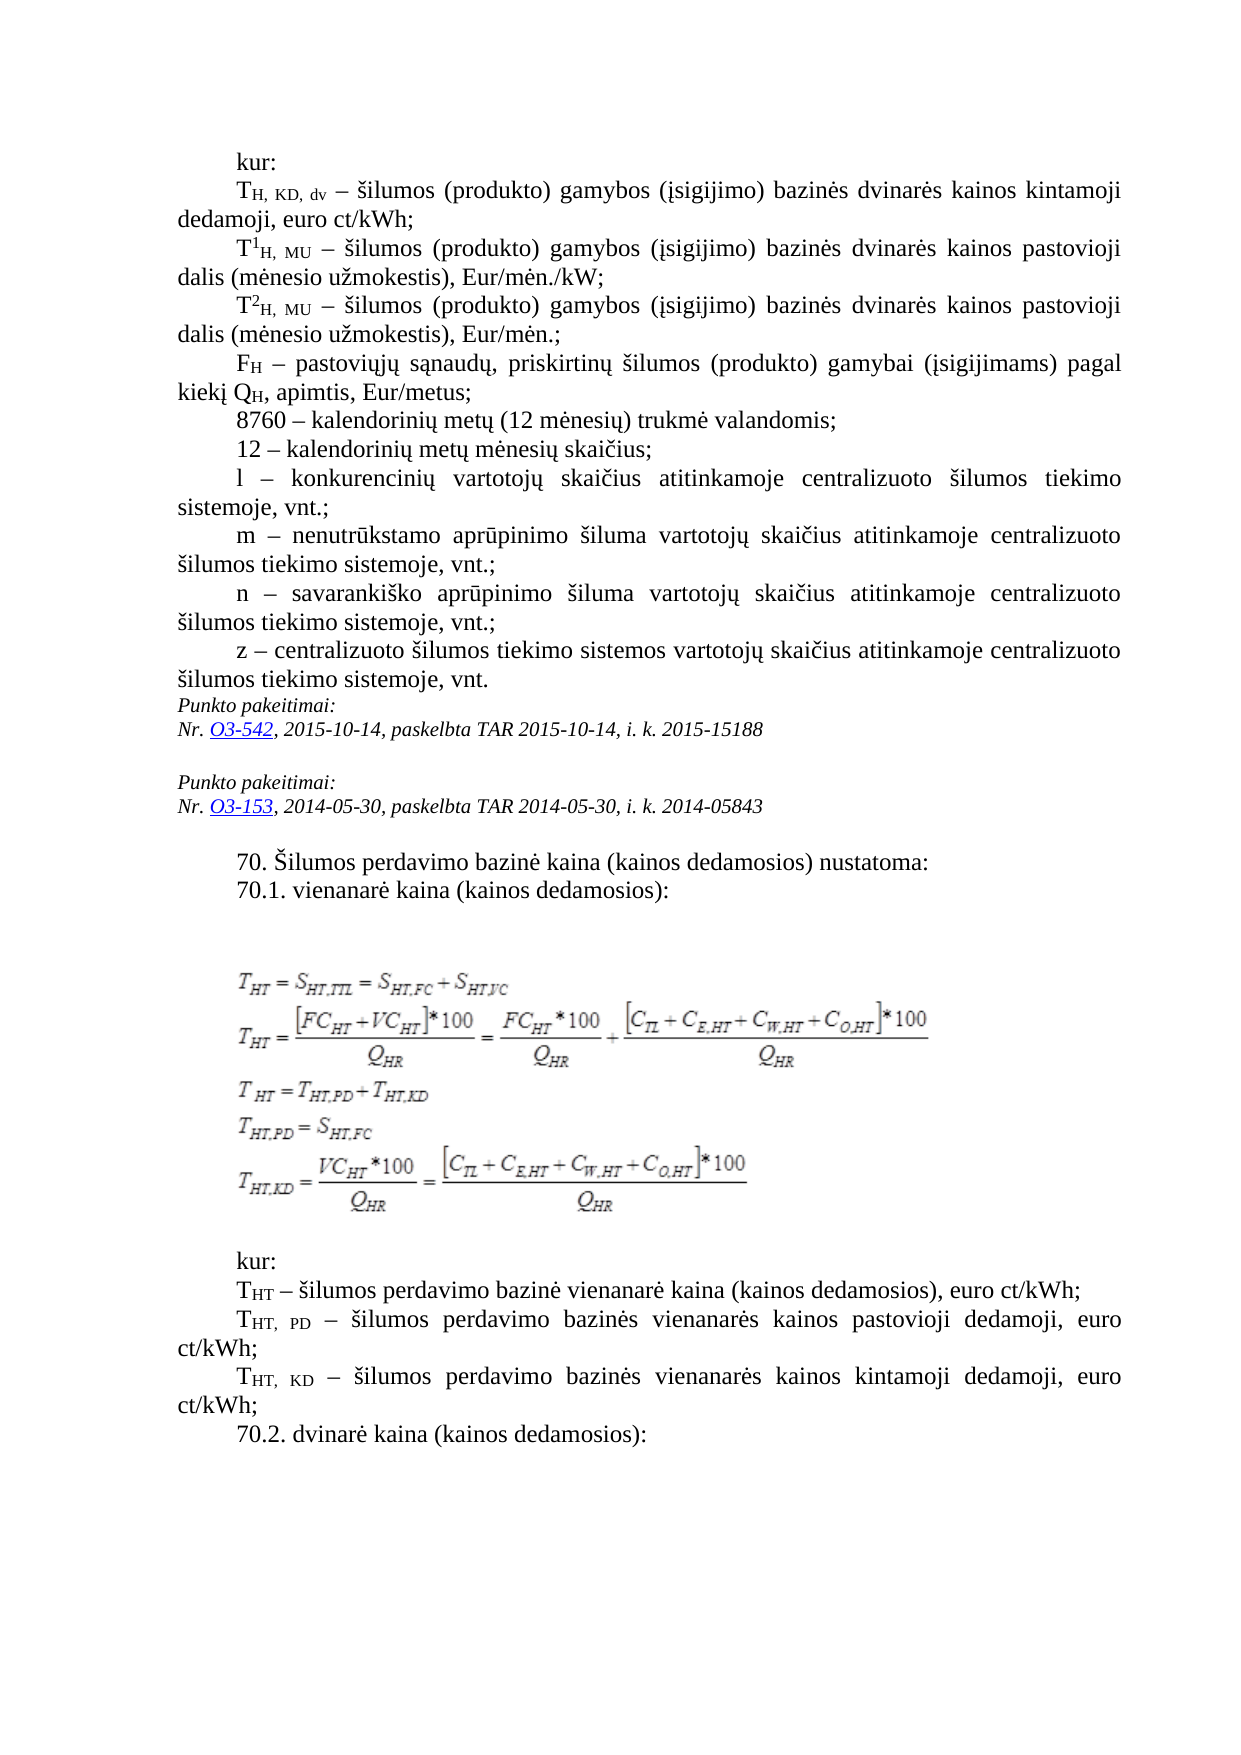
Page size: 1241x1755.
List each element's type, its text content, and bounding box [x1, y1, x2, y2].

text 70.1. vienanarė kaina (kainos dedamosios): [177, 876, 1122, 939]
text z – centralizuoto šilumos tiekimo sistemos vartotojų skaičius atitinkamoje centralizuoto šilumos tiekimo sistemoje, vnt. [177, 636, 1122, 693]
text T1H, MU – šilumos (produkto) gamybos (įsigijimo) bazinės dvinarės kainos pastovioji dalis (mėnesio užmokestis), Eur/mėn./kW; [177, 233, 1122, 291]
text Punkto pakeitimai: [177, 770, 1122, 794]
text kur: [177, 1246, 1122, 1275]
text n – savarankiško aprūpinimo šiluma vartotojų skaičius atitinkamoje centralizuoto šilumos tiekimo sistemoje, vnt.; [177, 578, 1122, 636]
text kur: [177, 147, 1122, 176]
text Punkto pakeitimai: [177, 693, 1122, 717]
text T2H, MU – šilumos (produkto) gamybos (įsigijimo) bazinės dvinarės kainos pastovioji dalis (mėnesio užmokestis), Eur/mėn.; [177, 291, 1122, 348]
text THT, KD – šilumos perdavimo bazinės vienanarės kainos kintamoji dedamoji, euro ct/kWh; [177, 1361, 1122, 1419]
text Nr. O3-542, 2015-10-14, paskelbta TAR 2015-10-14, i. k. 2015-15188 [177, 717, 1122, 741]
text THT – šilumos perdavimo bazinė vienanarė kaina (kainos dedamosios), euro ct/kWh; [177, 1275, 1122, 1304]
text 70.2. dvinarė kaina (kainos dedamosios): [177, 1419, 1122, 1448]
text l – konkurencinių vartotojų skaičius atitinkamoje centralizuoto šilumos tiekimo sistemoje, vnt.; [177, 463, 1122, 521]
text m – nenutrūkstamo aprūpinimo šiluma vartotojų skaičius atitinkamoje centralizuoto šilumos tiekimo sistemoje, vnt.; [177, 521, 1122, 578]
text TH, KD, dv – šilumos (produkto) gamybos (įsigijimo) bazinės dvinarės kainos kintamoji dedamoji, euro ct/kWh; [177, 176, 1122, 233]
text 8760 – kalendorinių metų (12 mėnesių) trukmė valandomis; [177, 406, 1122, 434]
text Nr. O3-153, 2014-05-30, paskelbta TAR 2014-05-30, i. k. 2014-05843 [177, 794, 1122, 818]
text THT, PD – šilumos perdavimo bazinės vienanarės kainos pastovioji dedamoji, euro ct/kWh; [177, 1304, 1122, 1361]
text FH – pastoviųjų sąnaudų, priskirtinų šilumos (produkto) gamybai (įsigijimams) pagal kiekį QH, apimtis, Eur/metus; [177, 348, 1122, 406]
text 12 – kalendorinių metų mėnesių skaičius; [177, 434, 1122, 463]
text 70. Šilumos perdavimo bazinė kaina (kainos dedamosios) nustatoma: [177, 847, 1122, 876]
